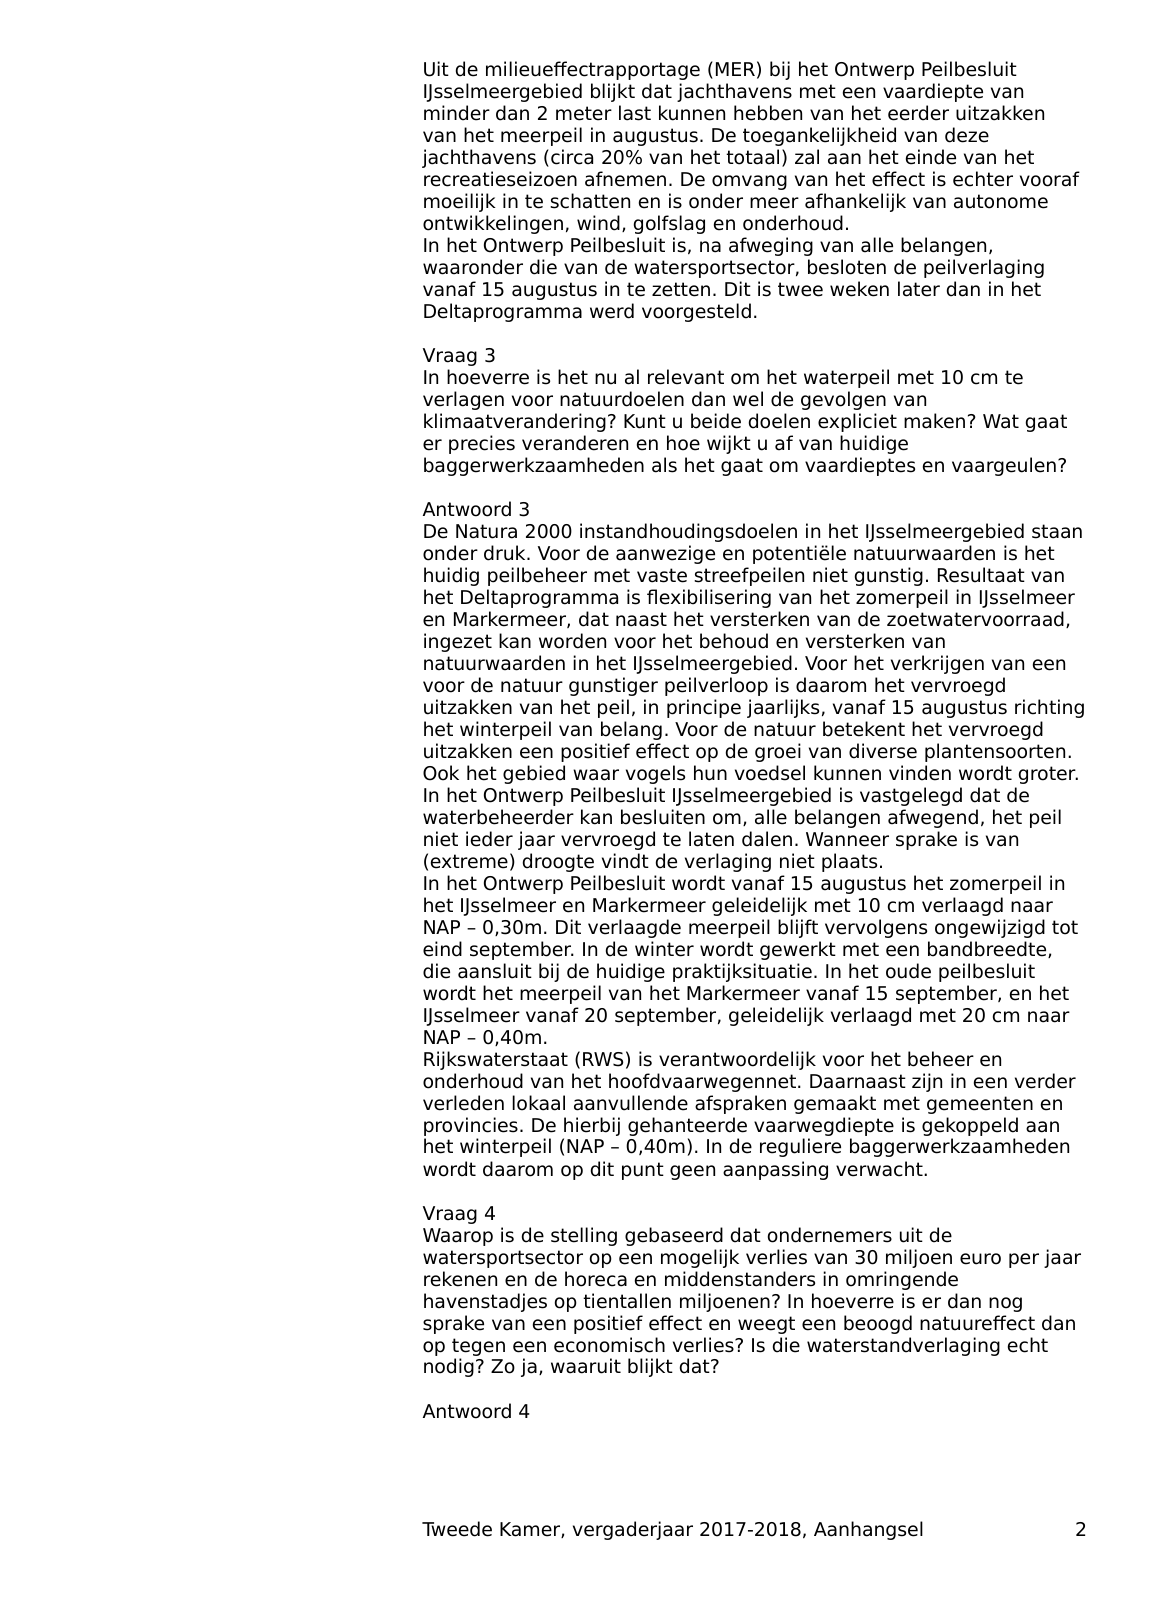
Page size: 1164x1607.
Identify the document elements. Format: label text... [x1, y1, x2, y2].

text Rijkswaterstaat (RWS) is verantwoordelijk voor het beheer en onderhoud van het hoofdvaarwegennet. Daarnaast zijn in een verder verleden lokaal aanvullende afspraken gemaakt met gemeenten en provincies. De hierbij gehanteerde vaarwegdiepte is gekoppeld aan het winterpeil (NAP – 0,40m). In de reguliere baggerwerkzaamheden wordt daarom op dit punt geen aanpassing verwacht. [422, 1048, 1087, 1180]
text Waarop is de stelling gebaseerd dat ondernemers uit de watersportsector op een mogelijk verlies van 30 miljoen euro per jaar rekenen en de horeca en middenstanders in omringende havenstadjes op tientallen miljoenen? In hoeverre is er dan nog sprake van een positief effect en weegt een beoogd natuureffect dan op tegen een economisch verlies? Is die waterstandverlaging echt nodig? Zo ja, waaruit blijkt dat? [422, 1224, 1087, 1378]
text Vraag 3 [422, 345, 1087, 367]
text In het Ontwerp Peilbesluit wordt vanaf 15 augustus het zomerpeil in het IJsselmeer en Markermeer geleidelijk met 10 cm verlaagd naar NAP – 0,30m. Dit verlaagde meerpeil blijft vervolgens ongewijzigd tot eind september. In de winter wordt gewerkt met een bandbreedte, die aansluit bij de huidige praktijksituatie. In het oude peilbesluit wordt het meerpeil van het Markermeer vanaf 15 september, en het IJsselmeer vanaf 20 september, geleidelijk verlaagd met 20 cm naar NAP – 0,40m. [422, 873, 1087, 1048]
text In het Ontwerp Peilbesluit is, na afweging van alle belangen, waaronder die van de watersportsector, besloten de peilverlaging vanaf 15 augustus in te zetten. Dit is twee weken later dan in het Deltaprogramma werd voorgesteld. [422, 235, 1087, 323]
text Vraag 4 [422, 1203, 1087, 1224]
text In hoeverre is het nu al relevant om het waterpeil met 10 cm te verlagen voor natuurdoelen dan wel de gevolgen van klimaatverandering? Kunt u beide doelen expliciet maken? Wat gaat er precies veranderen en hoe wijkt u af van huidige baggerwerkzaamheden als het gaat om vaardieptes en vaargeulen? [422, 367, 1087, 477]
text De Natura 2000 instandhoudingsdoelen in het IJsselmeergebied staan onder druk. Voor de aanwezige en potentiële natuurwaarden is het huidig peilbeheer met vaste streefpeilen niet gunstig. Resultaat van het Deltaprogramma is flexibilisering van het zomerpeil in IJsselmeer en Markermeer, dat naast het versterken van de zoetwatervoorraad, ingezet kan worden voor het behoud en versterken van natuurwaarden in het IJsselmeergebied. Voor het verkrijgen van een voor de natuur gunstiger peilverloop is daarom het vervroegd uitzakken van het peil, in principe jaarlijks, vanaf 15 augustus richting het winterpeil van belang. Voor de natuur betekent het vervroegd uitzakken een positief effect op de groei van diverse plantensoorten. Ook het gebied waar vogels hun voedsel kunnen vinden wordt groter. In het Ontwerp Peilbesluit IJsselmeergebied is vastgelegd dat de waterbeheerder kan besluiten om, alle belangen afwegend, het peil niet ieder jaar vervroegd te laten dalen. Wanneer sprake is van (extreme) droogte vindt de verlaging niet plaats. [422, 521, 1087, 873]
text Antwoord 4 [422, 1401, 1087, 1423]
text Antwoord 3 [422, 499, 1087, 521]
text Uit de milieueffectrapportage (MER) bij het Ontwerp Peilbesluit IJsselmeergebied blijkt dat jachthavens met een vaardiepte van minder dan 2 meter last kunnen hebben van het eerder uitzakken van het meerpeil in augustus. De toegankelijkheid van deze jachthavens (circa 20% van het totaal) zal aan het einde van het recreatieseizoen afnemen. De omvang van het effect is echter vooraf moeilijk in te schatten en is onder meer afhankelijk van autonome ontwikkelingen, wind, golfslag en onderhoud. [422, 59, 1087, 235]
